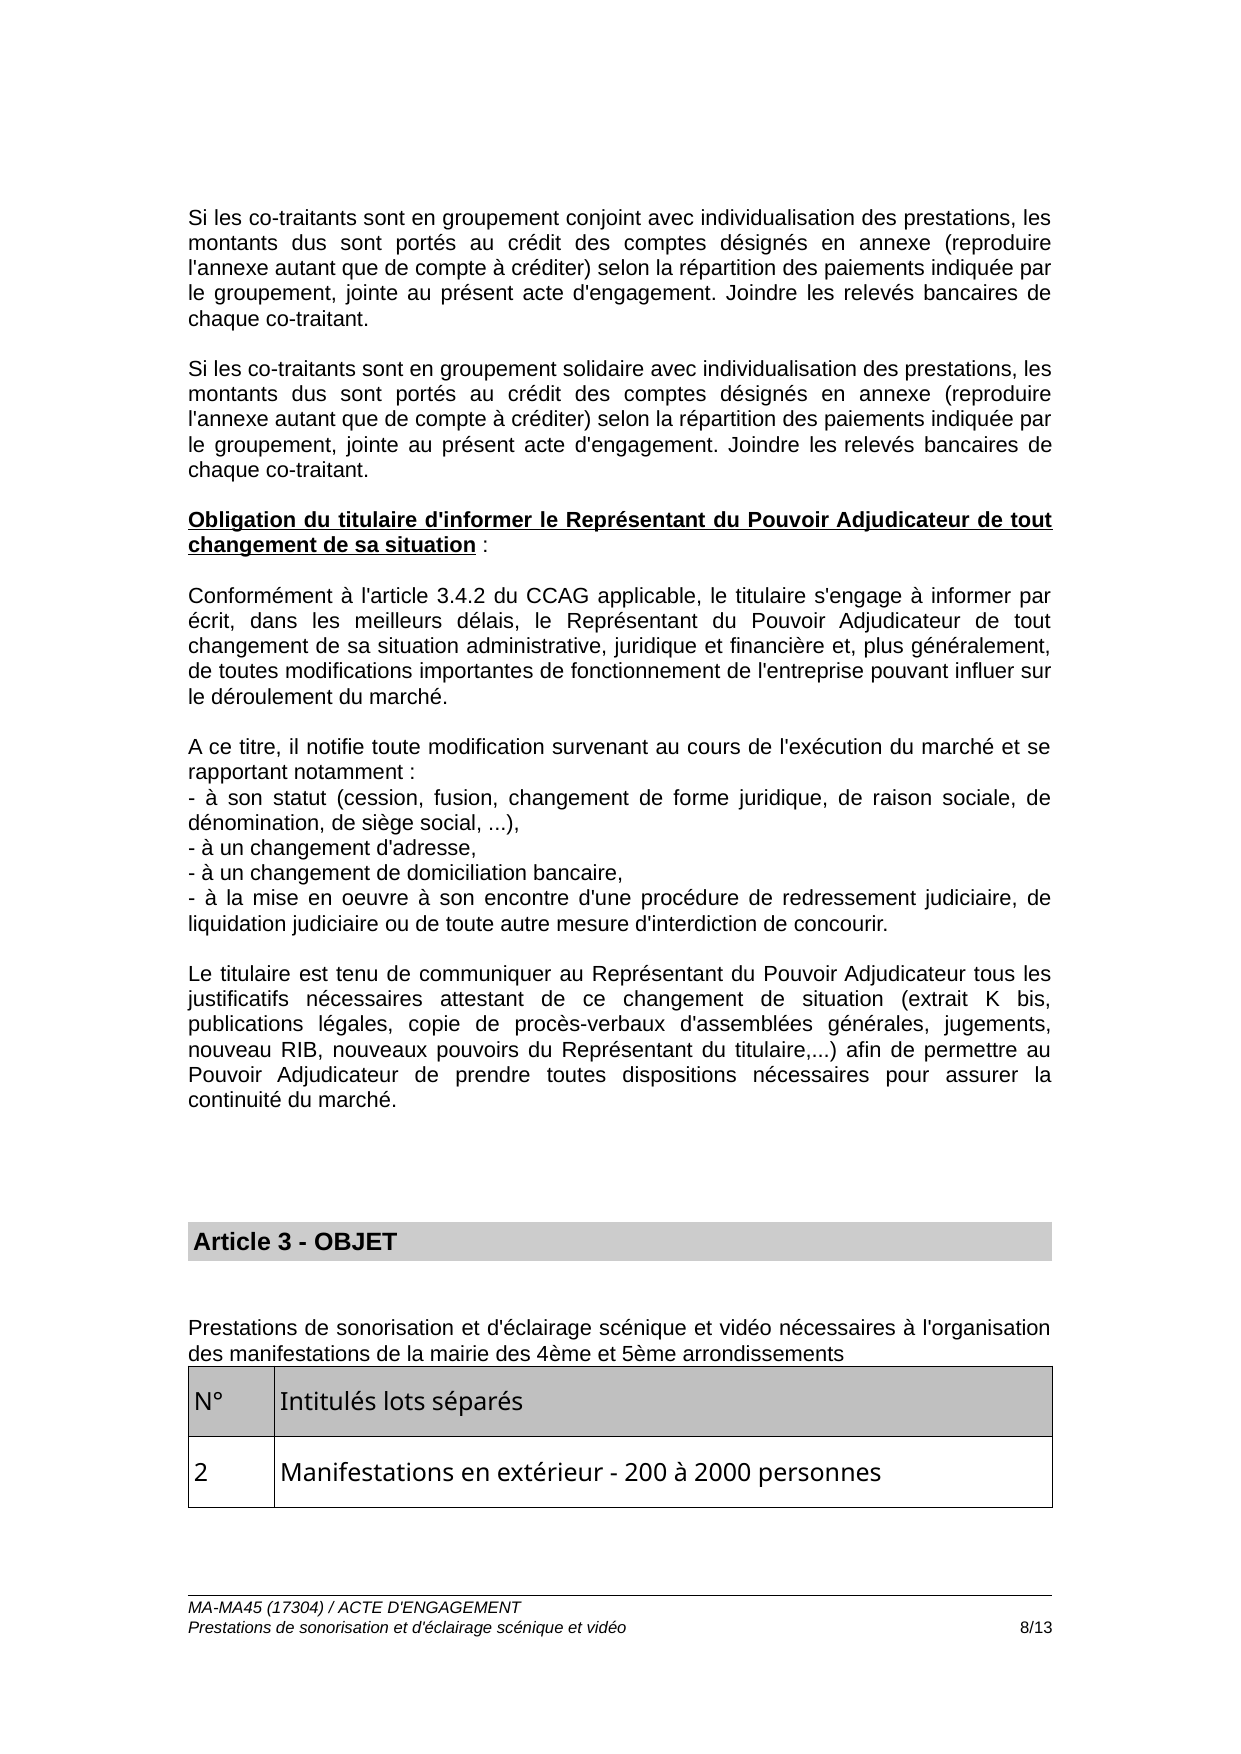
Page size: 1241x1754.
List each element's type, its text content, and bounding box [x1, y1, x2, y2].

text A ce titre, il notifie toute modification survenant au cours de l'exécution du marché et se rapportant notamment : [188, 734, 1052, 784]
table_header Intitulés lots séparés [275, 1367, 1052, 1436]
text Si les co-traitants sont en groupement solidaire avec individualisation des prestations, les montants dus sont portés au crédit des comptes désignés en annexe (reproduire l'annexe autant que de compte à créditer) selon la répartition des paiements indiquée par le groupement, jointe au présent acte d'engagement. Joindre les relevés bancaires de chaque co-traitant. [188, 356, 1052, 482]
text - à un changement de domiciliation bancaire, [188, 860, 1052, 885]
text - à la mise en oeuvre à son encontre d'une procédure de redressement judiciaire, de liquidation judiciaire ou de toute autre mesure d'interdiction de concourir. [188, 885, 1052, 936]
table_header N° [189, 1367, 274, 1436]
text Prestations de sonorisation et d'éclairage scénique et vidéo nécessaires à l'organisation des manifestations de la mairie des 4ème et 5ème arrondissements [188, 1315, 1052, 1366]
table_cell Manifestations en extérieur - 200 à 2000 personnes [275, 1437, 1052, 1507]
text Obligation du titulaire d'informer le Représentant du Pouvoir Adjudicateur de tout [188, 507, 1052, 529]
text - à son statut (cession, fusion, changement de forme juridique, de raison sociale, de dénomination, de siège social, ...), [188, 784, 1052, 835]
text Si les co-traitants sont en groupement conjoint avec individualisation des prestations, les montants dus sont portés au crédit des comptes désignés en annexe (reproduire l'annexe autant que de compte à créditer) selon la répartition des paiements indiquée par le groupement, jointe au présent acte d'engagement. Joindre les relevés bancaires de chaque co-traitant. [188, 204, 1052, 331]
text Le titulaire est tenu de communiquer au Représentant du Pouvoir Adjudicateur tous les justificatifs nécessaires attestant de ce changement de situation (extrait K bis, publications légales, copie de procès-verbaux d'assemblées générales, jugements, nouveau RIB, nouveaux pouvoirs du Représentant du titulaire,...) afin de permettre au Pouvoir Adjudicateur de prendre toutes dispositions nécessaires pour assurer la continuité du marché. [188, 961, 1052, 1112]
text - à un changement d'adresse, [188, 835, 1052, 860]
text Conformément à l'article 3.4.2 du CCAG applicable, le titulaire s'engage à informer par écrit, dans les meilleurs délais, le Représentant du Pouvoir Adjudicateur de tout changement de sa situation administrative, juridique et financière et, plus généralement, de toutes modifications importantes de fonctionnement de l'entreprise pouvant influer sur le déroulement du marché. [188, 583, 1052, 709]
table_cell 2 [189, 1437, 274, 1507]
text changement de sa situation : [188, 530, 1052, 557]
subtitle OBJET [190, 1224, 1050, 1258]
